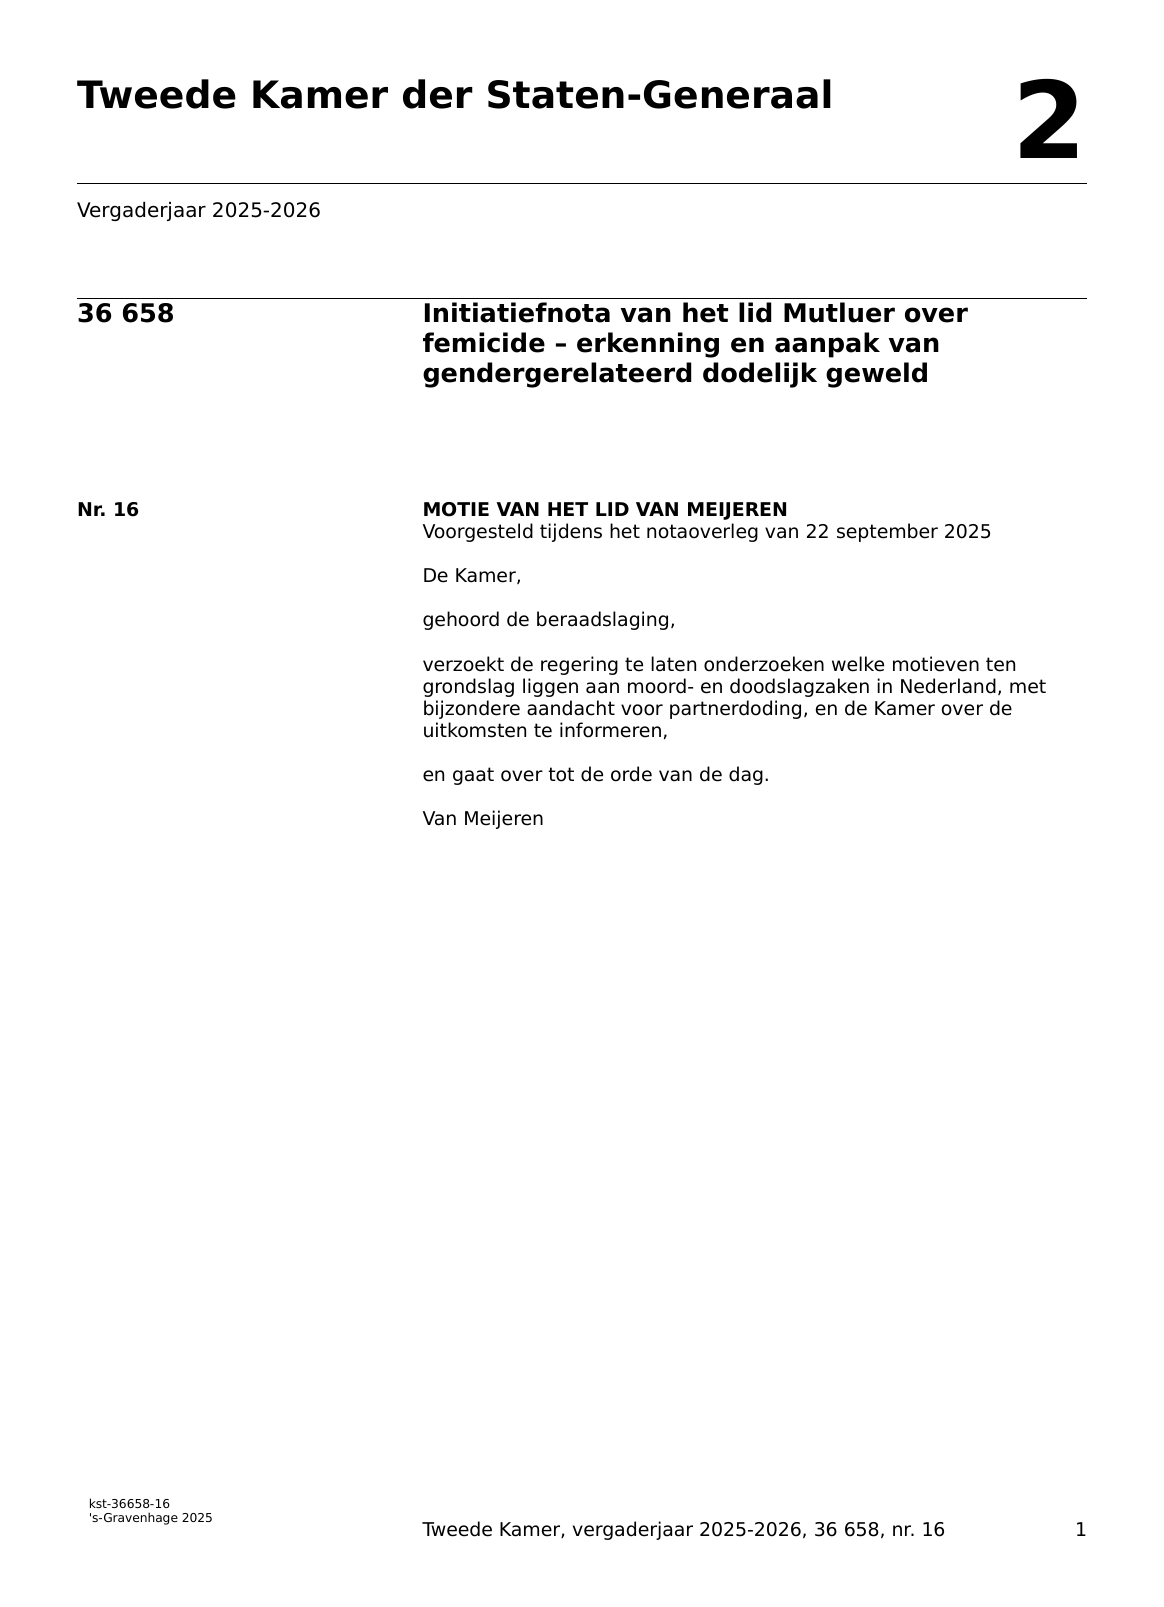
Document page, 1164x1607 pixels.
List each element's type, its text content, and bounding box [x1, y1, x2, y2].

text 's-Gravenhage 2025 [88, 1511, 323, 1525]
text De Kamer, [422, 565, 1087, 587]
text en gaat over tot de orde van de dag. [422, 764, 1087, 786]
text verzoekt de regering te laten onderzoeken welke motieven ten grondslag liggen aan moord- en doodslagzaken in Nederland, met bijzondere aandacht voor partnerdoding, en de Kamer over de uitkomsten te informeren, [422, 653, 1087, 741]
text gehoord de beraadslaging, [422, 609, 1087, 631]
text kst-36658-16 [88, 1497, 323, 1511]
text Voorgesteld tijdens het notaoverleg van 22 september 2025 [422, 521, 1087, 543]
table_header Tweede Kamer der Staten-Generaal [77, 59, 886, 183]
table_header 2 [886, 59, 1087, 183]
text Van Meijeren [422, 808, 1087, 830]
subtitle Nr. 16 MOTIE VAN HET LID VAN MEIJEREN [77, 499, 1087, 521]
table_cell Vergaderjaar 2025-2026 [77, 184, 1087, 298]
subtitle 36 658 Initiatiefnota van het lid Mutluer over femicide – erkenning en aanpak van gendergerelateerd dodelijk geweld [77, 299, 1087, 388]
